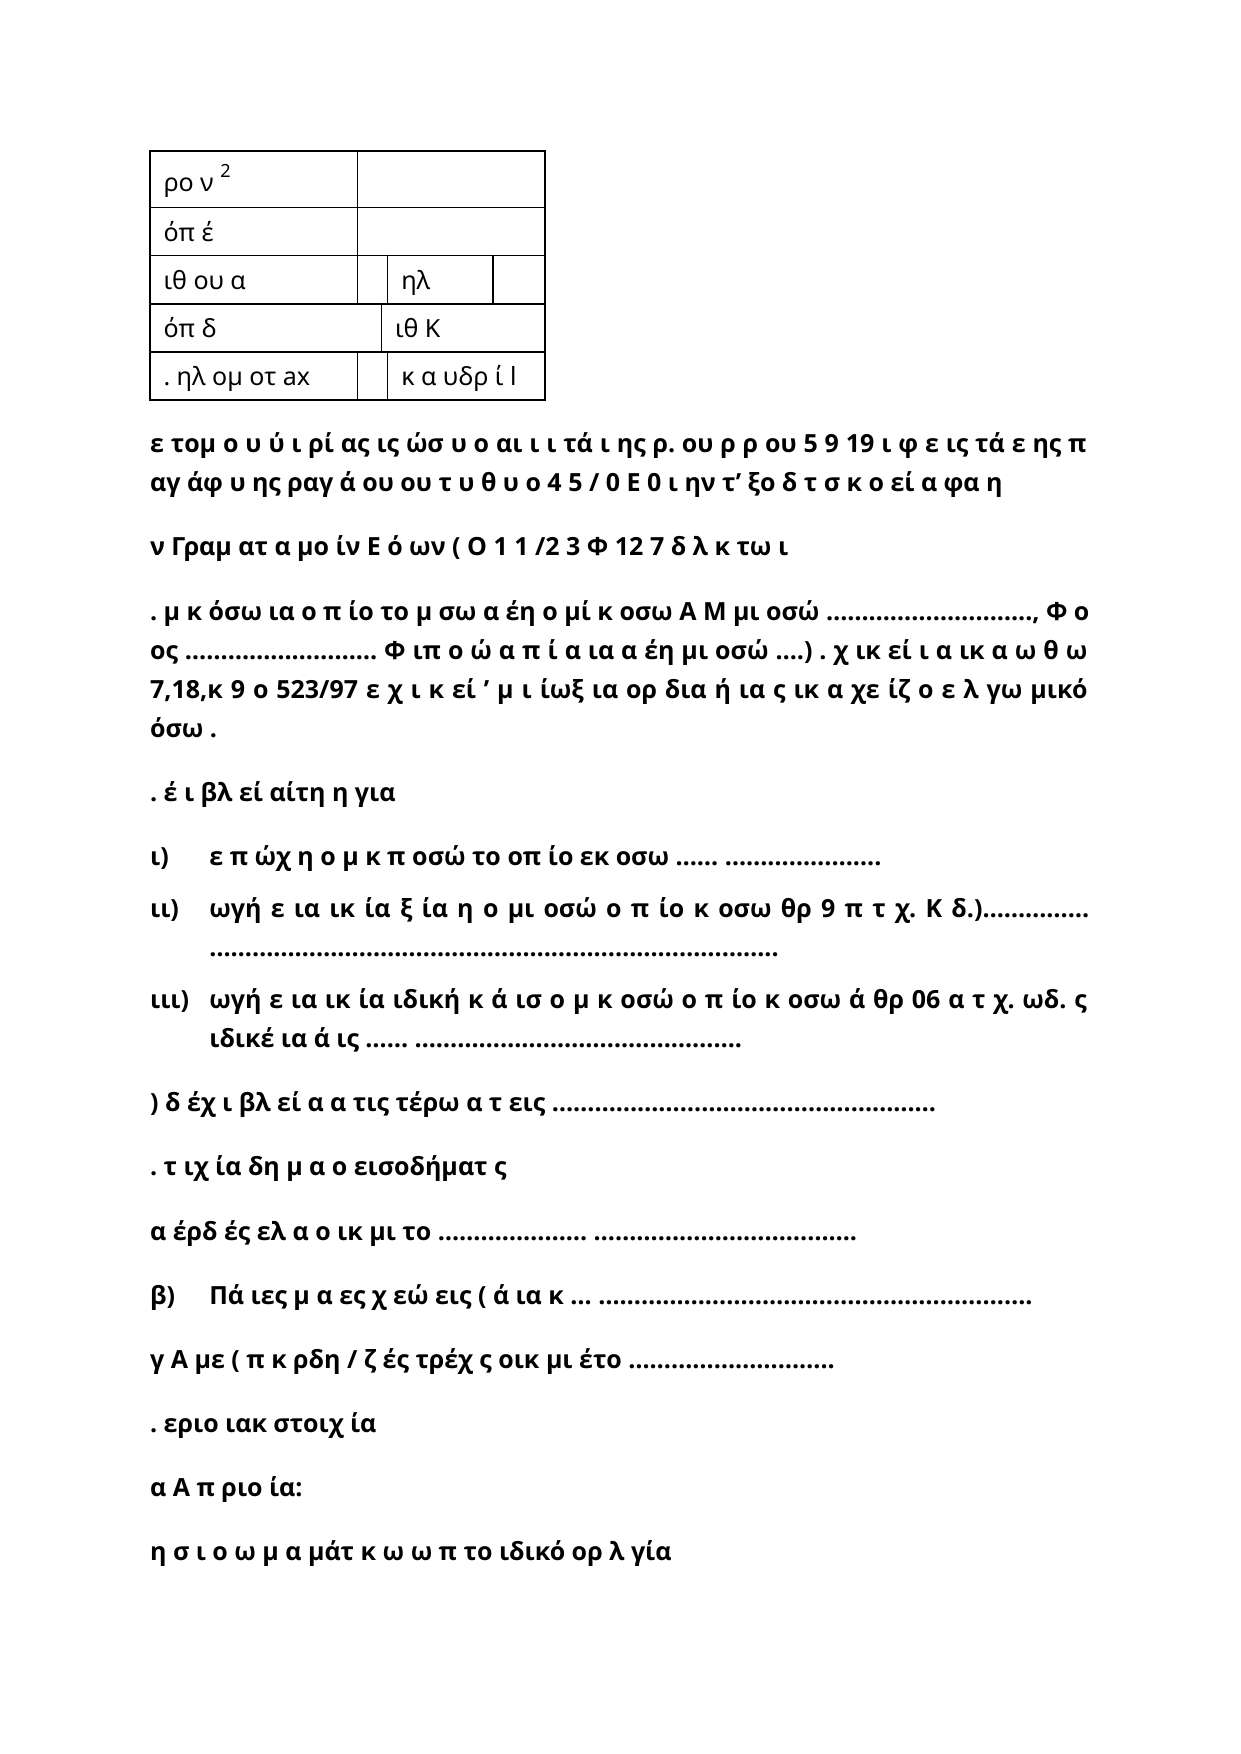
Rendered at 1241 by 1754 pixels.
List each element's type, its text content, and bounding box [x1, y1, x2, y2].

text ) δ έχ ι βλ εί α α τις τέρω α τ εις ……………………………………………… [150, 1085, 1090, 1119]
table_cell ρο ν 2 [151, 152, 357, 207]
text . έ ι βλ εί αίτη η για [150, 775, 1090, 809]
text ν Γραμ ατ α μο ίν Ε ό ων ( Ο 1 1 /2 3 Φ 12 7 δ λ κ τω ι [150, 529, 1090, 563]
table_cell όπ δ [151, 305, 381, 351]
table_cell [494, 256, 544, 303]
table_cell [358, 152, 544, 207]
text α Α π ριο ία: [150, 1470, 1090, 1504]
table_cell [358, 208, 544, 255]
list ιιι) ωγή ε ια ικ ία ιδική κ ά ισ ο μ κ οσώ ο π ίο κ οσω ά θρ 06 α τ χ. ωδ. ς ιδικέ ια ά ις …… ………………………………………. [150, 982, 1090, 1055]
text . μ κ όσω ια ο π ίο το μ σω α έη ο μί κ οσω Α Μ μι οσώ ……………………….., Φ ο ος ……………………… Φ ιπ ο ώ α π ί α ια α έη μι οσώ ….) . χ ικ εί ι α ικ α ω θ ω 7,18,κ 9 ο 523/97 ε χ ι κ εί ’ μ ι ίωξ ια ορ δια ή ια ς ικ α χε ίζ ο ε λ γω μικό όσω . [150, 593, 1090, 745]
text α έρδ ές ελ α ο ικ μι το ………………… ………………………………. [150, 1213, 1090, 1247]
table_cell [358, 256, 387, 303]
table_cell ιθ Κ [382, 305, 544, 351]
table_cell ιθ ου α [151, 256, 357, 303]
list β) Πά ιες μ α ες χ εώ εις ( ά ια κ … ……………………………………………………. [150, 1277, 1090, 1311]
text γ Α με ( π κ ρδη / ζ ές τρέχ ς οικ μι έτο ……………………….. [150, 1342, 1090, 1376]
list ι) ε π ώχ η ο μ κ π οσώ το οπ ίο εκ οσω …… …………………. [150, 839, 1090, 873]
text ε τομ ο υ ύ ι ρί ας ις ώσ υ ο αι ι ι τά ι ης ρ. ου ρ ρ ου 5 9 19 ι φ ε ις τά ε ης π αγ άφ υ ης ραγ ά ου ου τ υ θ υ ο 4 5 / 0 Ε 0 ι ην τ’ ξο δ τ σ κ ο εί α φα η [150, 426, 1090, 499]
text . τ ιχ ία δη μ α ο εισοδήματ ς [150, 1149, 1090, 1183]
table_cell ηλ [388, 256, 492, 303]
list ιι) ωγή ε ια ικ ία ξ ία η ο μι οσώ ο π ίο κ οσω θρ 9 π τ χ. Κ δ.)…………… …………………………………………………………………….. [150, 891, 1090, 964]
table_cell όπ έ [151, 208, 357, 255]
text . εριο ιακ στοιχ ία [150, 1406, 1090, 1440]
table_cell [358, 353, 387, 399]
table_cell κ α υδρ ί l [388, 353, 544, 399]
table_cell . ηλ ομ οτ ax [151, 353, 357, 399]
text η σ ι ο ω μ α μάτ κ ω ω π το ιδικό ορ λ γία [150, 1534, 1090, 1568]
